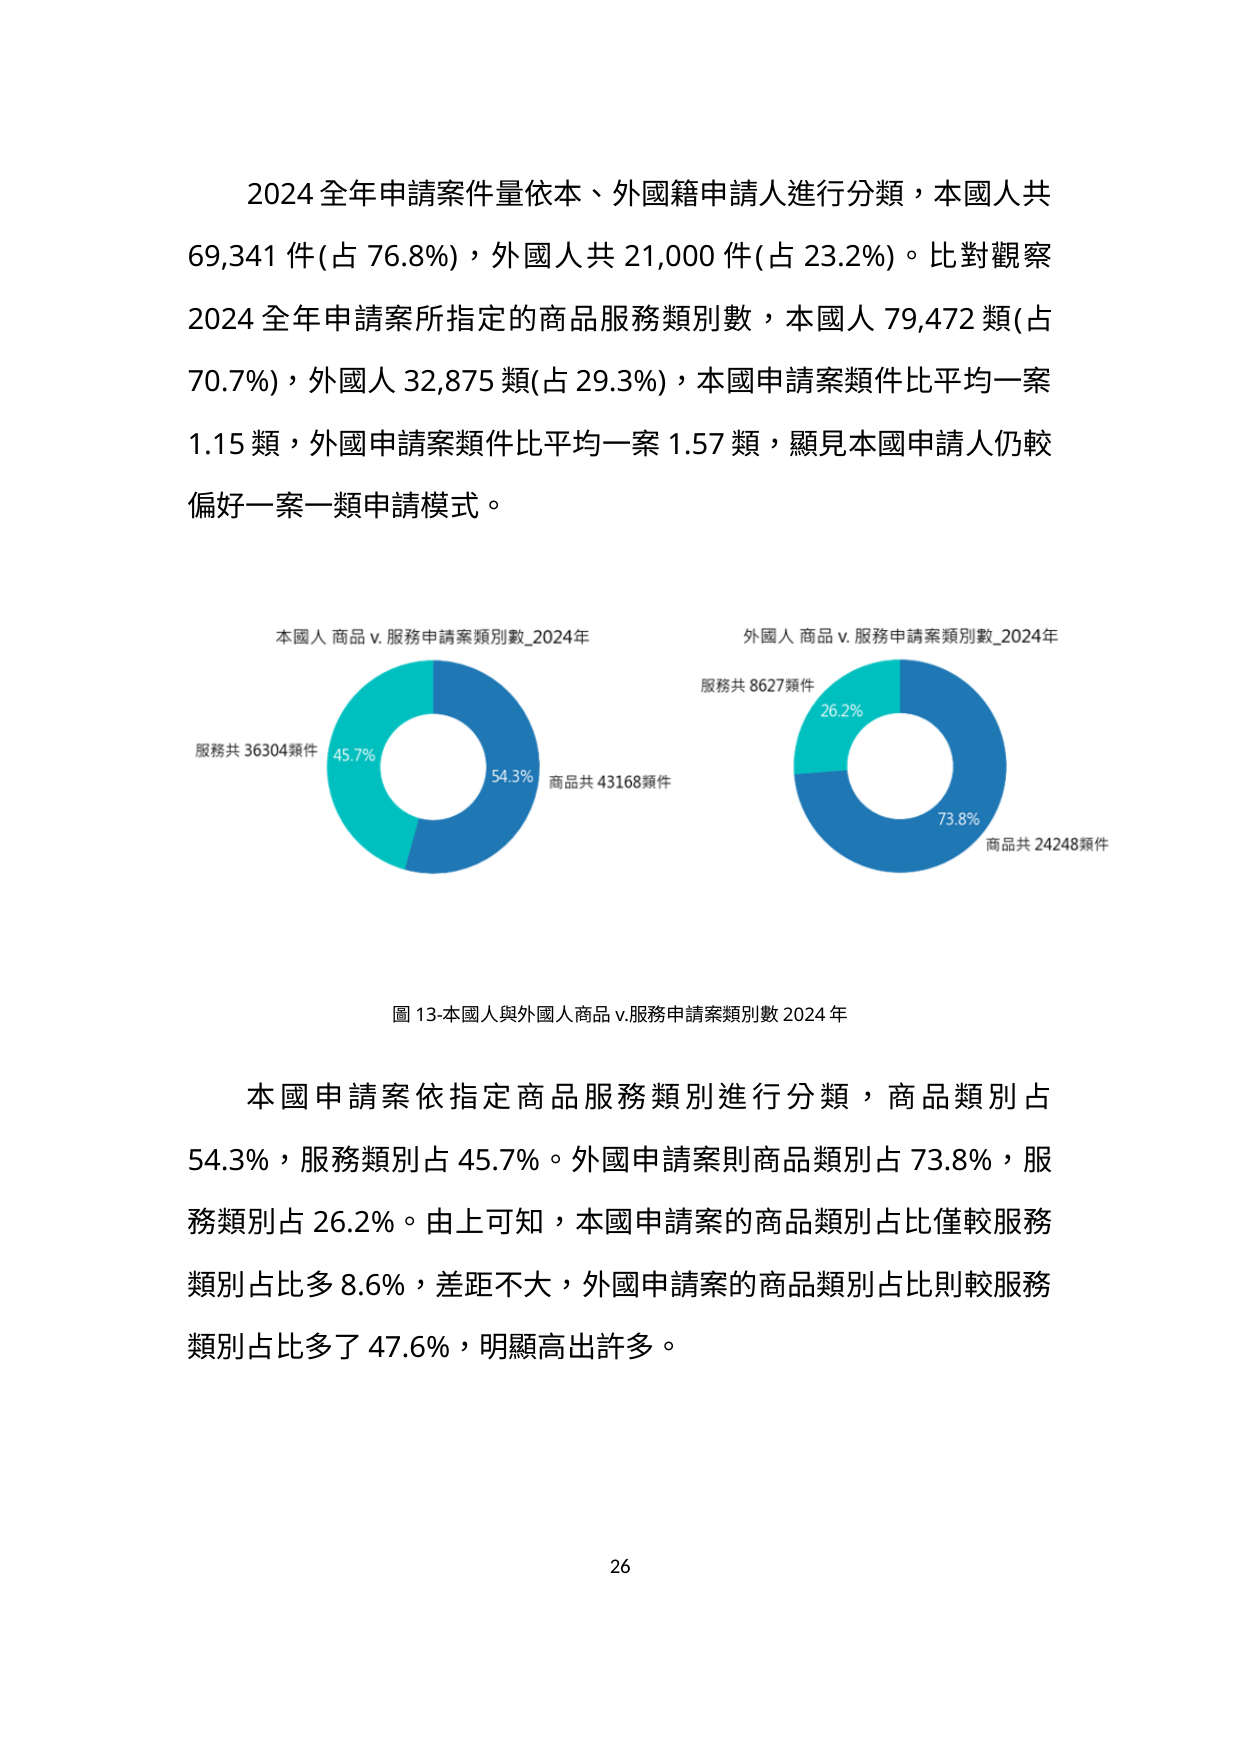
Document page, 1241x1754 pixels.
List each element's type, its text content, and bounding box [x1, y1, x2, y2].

text 本國申請案依指定商品服務類別進行分類，商品類別占54.3%，服務類別占45.7%。外國申請案則商品類別占73.8%，服務類別占26.2%。由上可知，本國申請案的商品類別占比僅較服務類別占比多8.6%，差距不大，外國申請案的商品類別占比則較服務類別占比多了47.6%，明顯高出許多。 [187, 1053, 1053, 1366]
text 2024全年申請案件量依本、外國籍申請人進行分類，本國人共69,341件(占76.8%)，外國人共21,000件(占23.2%)。比對觀察2024全年申請案所指定的商品服務類別數，本國人79,472類(占70.7%)，外國人32,875類(占29.3%)，本國申請案類件比平均一案1.15類，外國申請案類件比平均一案1.57類，顯見本國申請人仍較偏好一案一類申請模式。 [187, 150, 1053, 525]
text 圖 13-本國人與外國人商品v.服務申請案類別數2024年 [187, 972, 1053, 1034]
